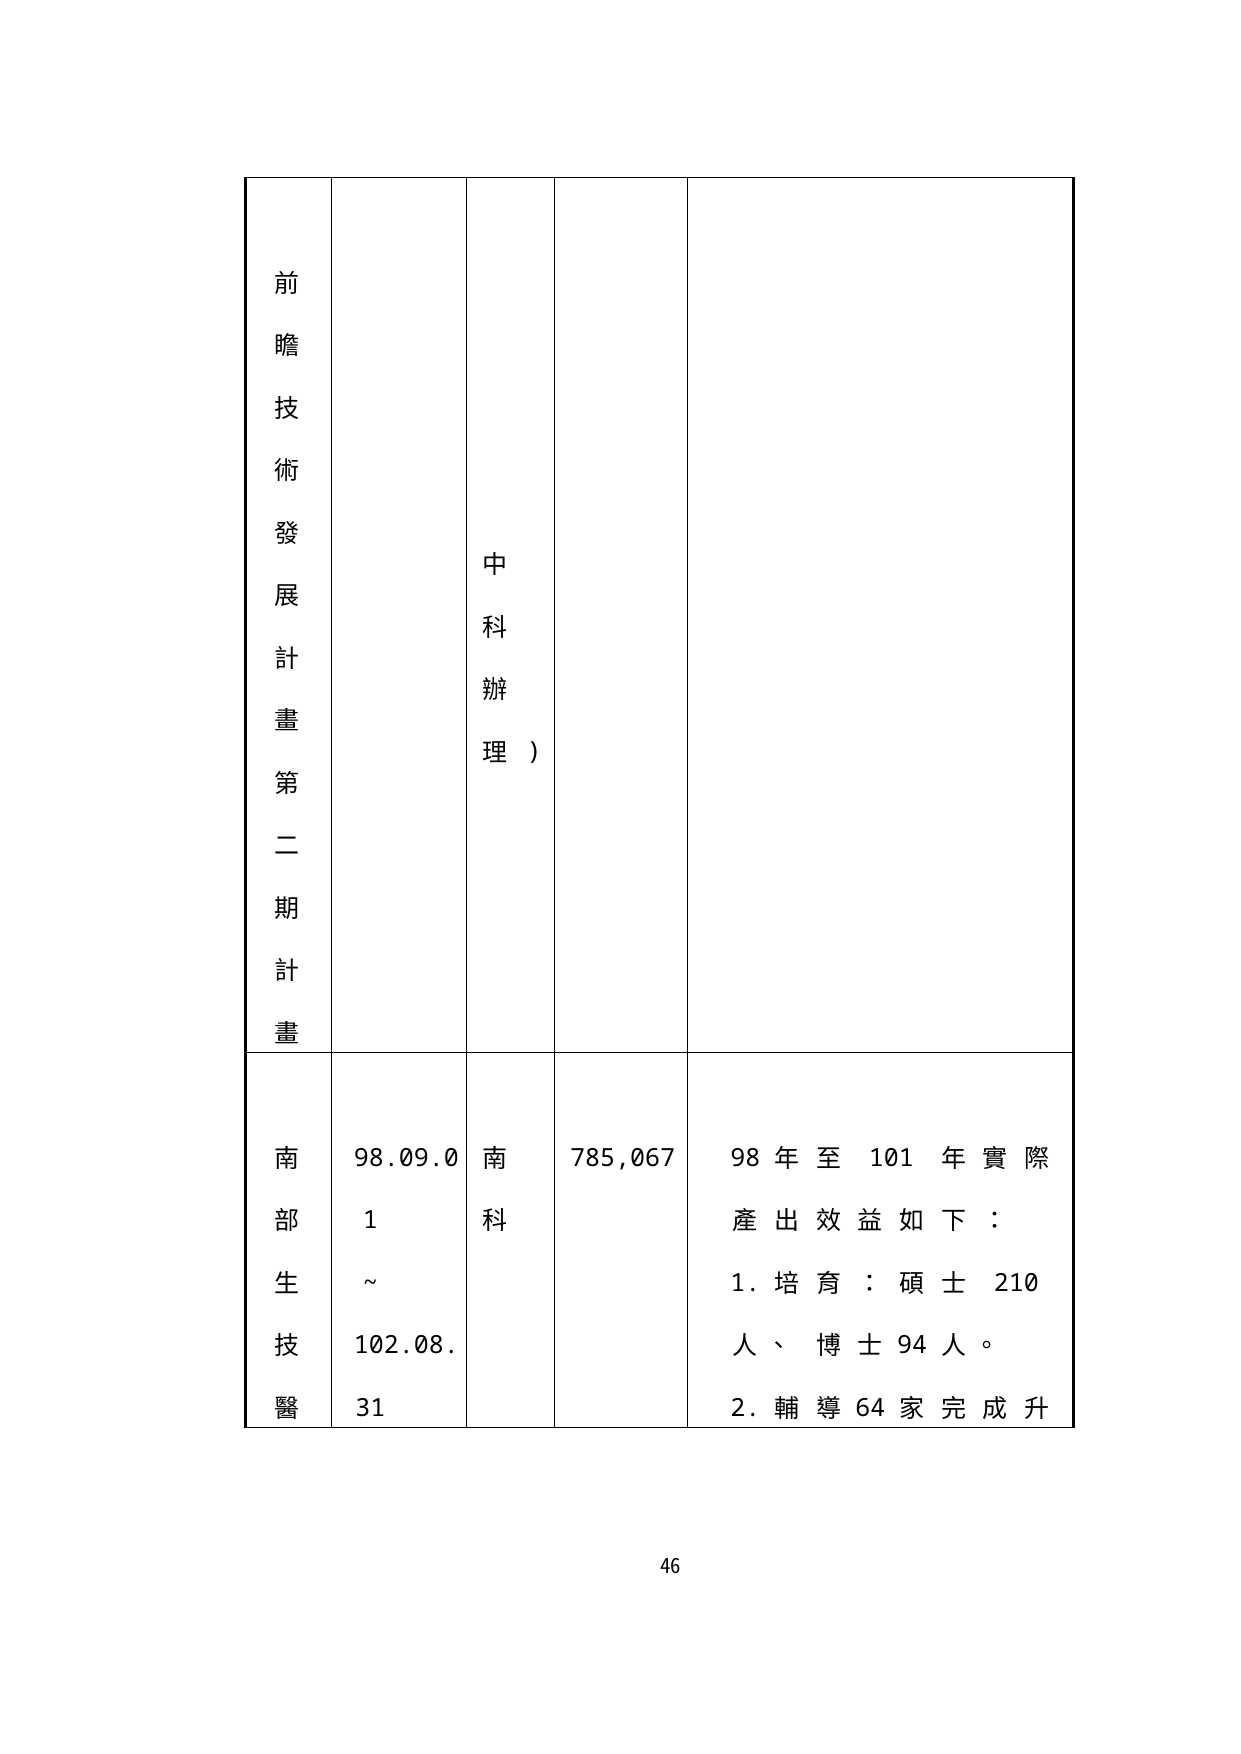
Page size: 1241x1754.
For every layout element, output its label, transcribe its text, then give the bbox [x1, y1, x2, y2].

table_cell [555, 178, 687, 1052]
table_cell [688, 178, 1072, 1052]
table_cell 中科辦理) [467, 178, 554, 1052]
table_cell 南部生技醫 [247, 1053, 331, 1427]
table_cell 98年至101年實際產出效益如下： 1.培育：碩士210人、博士94人。 2.輔導64家完成升 [688, 1053, 1072, 1427]
table_cell 南科 [467, 1053, 554, 1427]
table_cell 前瞻技術發展計畫第二期計畫 [247, 178, 331, 1052]
table_cell [332, 178, 466, 1052]
table_cell 785,067 [555, 1053, 687, 1427]
table_cell 98.09.01 ~ 102.08.31 [332, 1053, 466, 1427]
